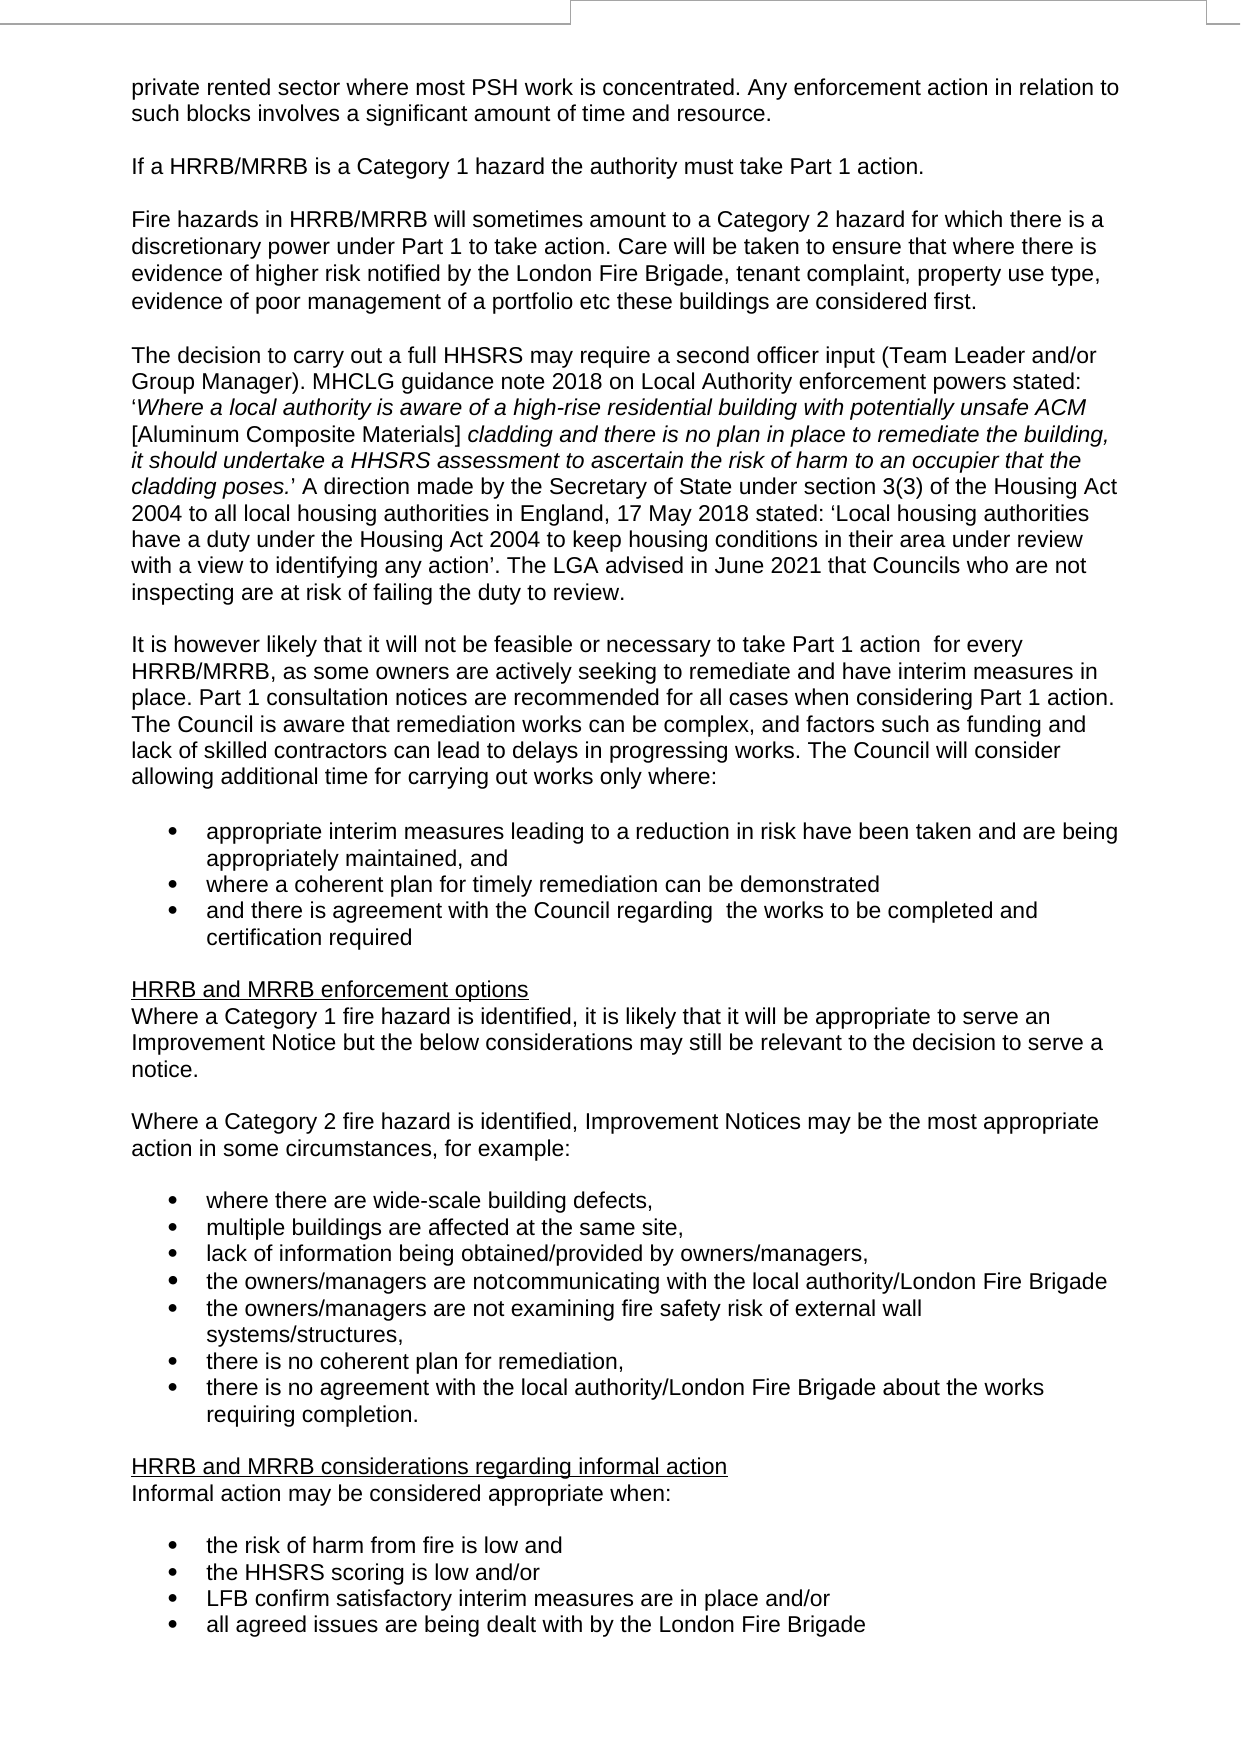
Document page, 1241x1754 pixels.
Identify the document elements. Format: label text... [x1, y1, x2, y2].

text If a HRRB/MRRB is a Category 1 hazard the authority must take Part 1 action. [131, 153, 1122, 179]
list the owners/managers are not examining fire safety risk of external wall systems/structures, [169, 1295, 1122, 1348]
text It is however likely that it will not be feasible or necessary to take Part 1 action for every HRRB/MRRB, as some owners are actively seeking to remediate and have interim measures in place. Part 1 consultation notices are recommended for all cases when considering Part 1 action. The Council is aware that remediation works can be complex, and factors such as funding and lack of skilled contractors can lead to delays in progressing works. The Council will consider allowing additional time for carrying out works only where: [131, 631, 1122, 818]
list there is no coherent plan for remediation, [169, 1348, 1122, 1374]
text Where a Category 1 fire hazard is identified, it is likely that it will be appropriate to serve an Improvement Notice but the below considerations may still be relevant to the decision to serve a notice. [131, 1003, 1122, 1082]
text Where a Category 2 fire hazard is identified, Improvement Notices may be the most appropriate action in some circumstances, for example: [131, 1108, 1122, 1161]
text Fire hazards in HRRB/MRRB will sometimes amount to a Category 2 hazard for which there is a discretionary power under Part 1 to take action. Care will be taken to ensure that where there is evidence of higher risk notified by the London Fire Brigade, tenant complaint, property use type, evidence of poor management of a portfolio etc these buildings are considered first. [131, 206, 1122, 314]
list the owners/managers are not communicating with the local authority/London Fire Brigade [169, 1266, 1122, 1295]
list all agreed issues are being dealt with by the London Fire Brigade [169, 1611, 1122, 1638]
text HRRB and MRRB considerations regarding informal action [131, 1453, 1122, 1479]
list lack of information being obtained/provided by owners/managers, [169, 1240, 1122, 1266]
text HRRB and MRRB enforcement options [131, 976, 1122, 1003]
list there is no agreement with the local authority/London Fire Brigade about the works requiring completion. [169, 1374, 1122, 1427]
list where a coherent plan for timely remediation can be demonstrated [169, 871, 1122, 897]
list the HHSRS scoring is low and/or [169, 1559, 1122, 1585]
list LFB confirm satisfactory interim measures are in place and/or [169, 1585, 1122, 1611]
list where there are wide-scale building defects, [169, 1187, 1122, 1214]
list multiple buildings are affected at the same site, [169, 1214, 1122, 1240]
list the risk of harm from fire is low and [169, 1532, 1122, 1559]
text private rented sector where most PSH work is concentrated. Any enforcement action in relation to such blocks involves a significant amount of time and resource. [131, 74, 1122, 127]
text The decision to carry out a full HHSRS may require a second officer input (Team Leader and/or Group Manager). MHCLG guidance note 2018 on Local Authority enforcement powers stated: ‘Where a local authority is aware of a high-rise residential building with potentially unsafe ACM [Aluminum Composite Materials] cladding and there is no plan in place to remediate the building, it should undertake a HHSRS assessment to ascertain the risk of harm to an occupier that the cladding poses.’ A direction made by the Secretary of State under section 3(3) of the Housing Act 2004 to all local housing authorities in England, 17 May 2018 stated: ‘Local housing authorities have a duty under the Housing Act 2004 to keep housing conditions in their area under review with a view to identifying any action’. The LGA advised in June 2021 that Councils who are not inspecting are at risk of failing the duty to review. [131, 342, 1122, 605]
text Informal action may be considered appropriate when: [131, 1479, 1122, 1506]
list appropriate interim measures leading to a reduction in risk have been taken and are being appropriately maintained, and [169, 818, 1122, 871]
list and there is agreement with the Council regarding the works to be completed and certification required [169, 897, 1122, 950]
